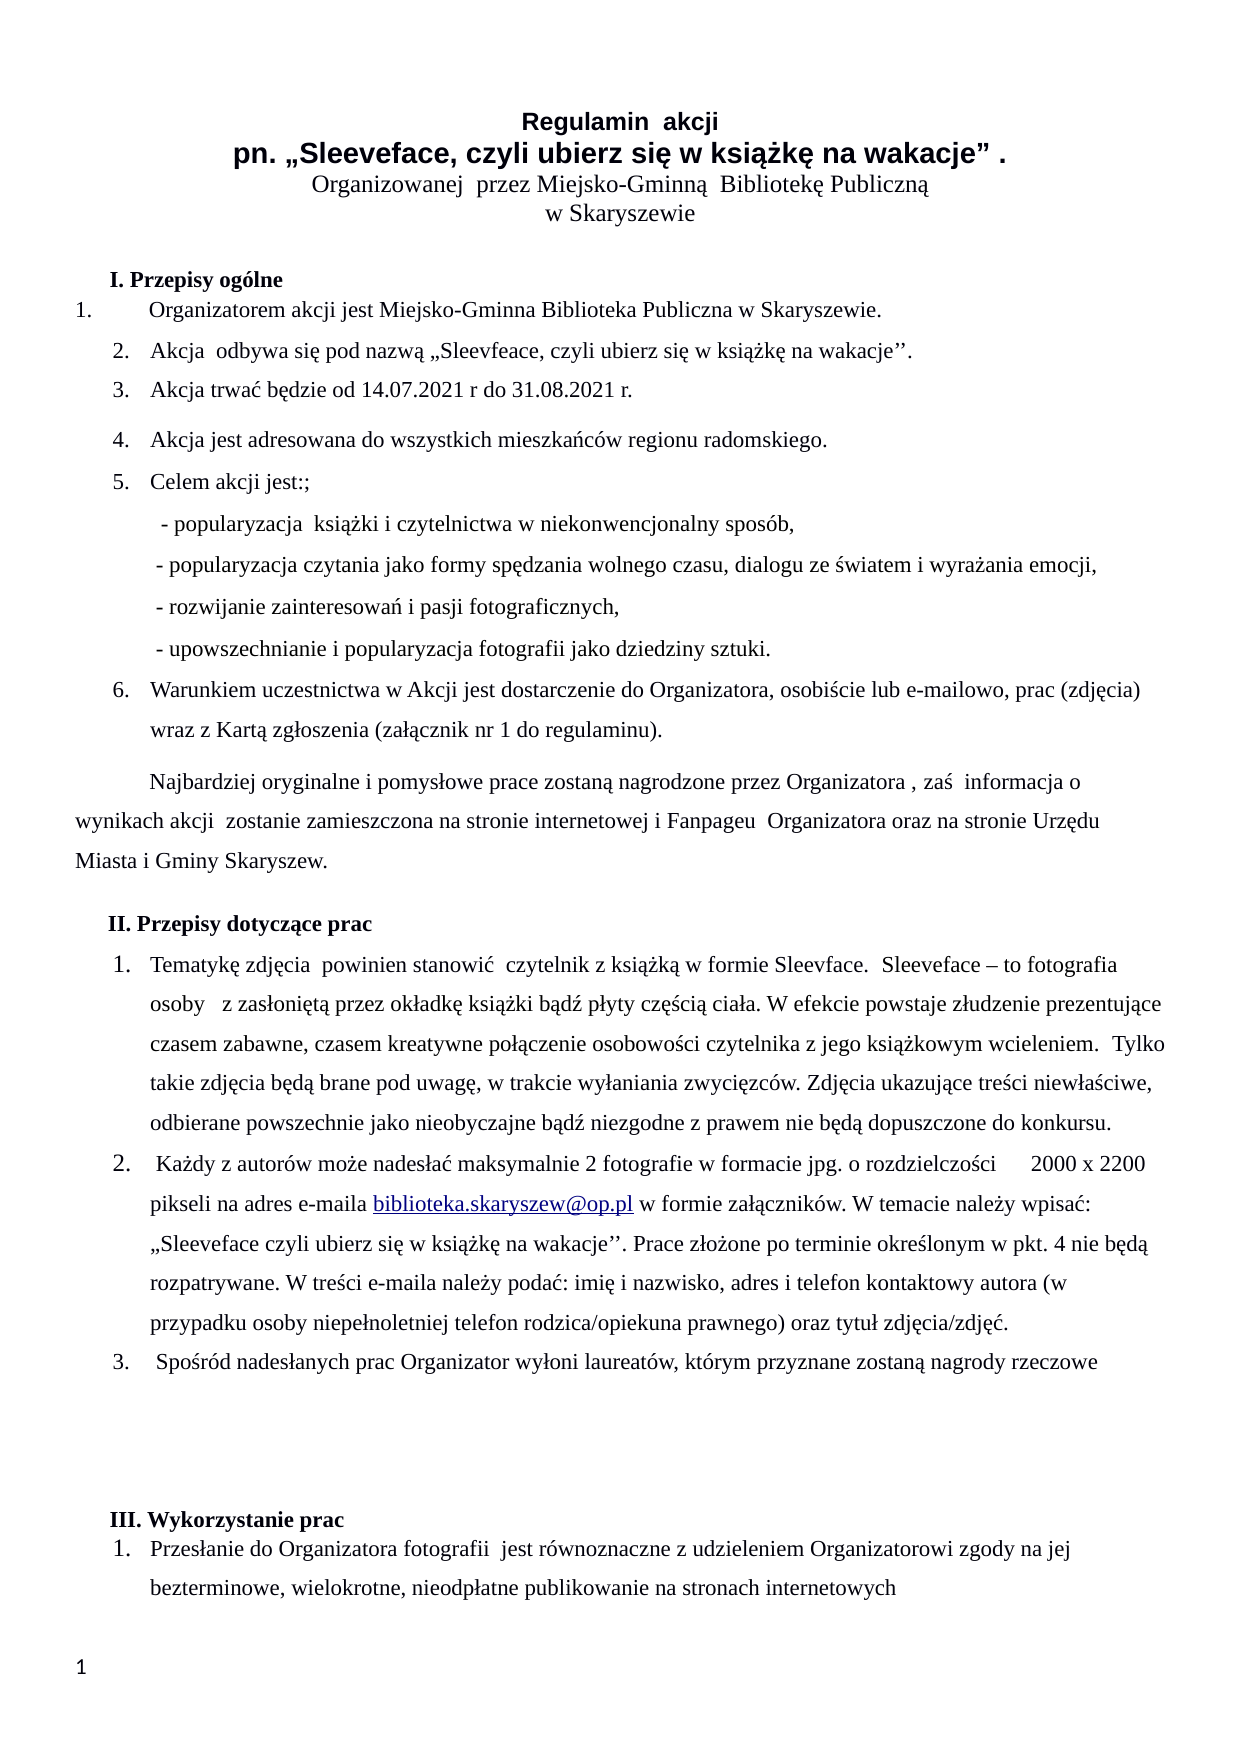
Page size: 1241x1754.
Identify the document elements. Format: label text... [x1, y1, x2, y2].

text - popularyzacja czytania jako formy spędzania wolnego czasu, dialogu ze światem i wyrażania emocji, [150, 551, 1165, 578]
list Celem akcji jest:; [112, 468, 1165, 494]
list Tematykę zdjęcia powinien stanowić czytelnik z książką w formie Sleevface. Sleeveface – to fotografia osoby z zasłoniętą przez okładkę książki bądź płyty częścią ciała. W efekcie powstaje złudzenie prezentujące czasem zabawne, czasem kreatywne połączenie osobowości czytelnika z jego książkowym wcieleniem. Tylko takie zdjęcia będą brane pod uwagę, w trakcie wyłaniania zwycięzców. Zdjęcia ukazujące treści niewłaściwe, odbierane powszechnie jako nieobyczajne bądź niezgodne z prawem nie będą dopuszczone do konkursu. [112, 949, 1165, 1135]
list Przesłanie do Organizatora fotografii jest równoznaczne z udzieleniem Organizatorowi zgody na jej bezterminowe, wielokrotne, nieodpłatne publikowanie na stronach internetowych [112, 1533, 1165, 1601]
list Spośród nadesłanych prac Organizator wyłoni laureatów, którym przyznane zostaną nagrody rzeczowe [112, 1348, 1165, 1374]
list Akcja jest adresowana do wszystkich mieszkańców regionu radomskiego. [112, 426, 1165, 453]
text - upowszechnianie i popularyzacja fotografii jako dziedziny sztuki. [150, 635, 1165, 661]
text w Skaryszewie [75, 198, 1165, 227]
text Najbardziej oryginalne i pomysłowe prace zostaną nagrodzone przez Organizatora , zaś informacja o wynikach akcji zostanie zamieszczona na stronie internetowej i Fanpageu Organizatora oraz na stronie Urzędu Miasta i Gminy Skaryszew. [75, 768, 1165, 873]
list Każdy z autorów może nadesłać maksymalnie 2 fotografie w formacie jpg. o rozdzielczości 2000 x 2200 pikseli na adres e-maila biblioteka.skaryszew@op.pl w formie załączników. W temacie należy wpisać: „Sleeveface czyli ubierz się w książkę na wakacje’’. Prace złożone po terminie określonym w pkt. 4 nie będą rozpatrywane. W treści e-maila należy podać: imię i nazwisko, adres i telefon kontaktowy autora (w przypadku osoby niepełnoletniej telefon rodzica/opiekuna prawnego) oraz tytuł zdjęcia/zdjęć. [112, 1148, 1165, 1335]
text - rozwijanie zainteresowań i pasji fotograficznych, [150, 593, 1165, 619]
list Warunkiem uczestnictwa w Akcji jest dostarczenie do Organizatora, osobiście lub e-mailowo, prac (zdjęcia) wraz z Kartą zgłoszenia (załącznik nr 1 do regulaminu). [112, 676, 1165, 742]
text II. Przepisy dotyczące prac [73, 910, 1165, 936]
text Regulamin akcji [75, 107, 1165, 136]
text III. Wykorzystanie prac [75, 1506, 1165, 1533]
text - popularyzacja książki i czytelnictwa w niekonwencjonalny sposób, [75, 510, 1165, 536]
text Organizowanej przez Miejsko-Gminną Bibliotekę Publiczną [75, 169, 1165, 198]
text I. Przepisy ogólne [75, 267, 1165, 293]
list Akcja trwać będzie od 14.07.2021 r do 31.08.2021 r. [112, 376, 1165, 403]
list Akcja odbywa się pod nazwą „Sleevfeace, czyli ubierz się w książkę na wakacje’’. [112, 337, 1165, 364]
text pn. „Sleeveface, czyli ubierz się w książkę na wakacje” . [75, 136, 1165, 169]
list Organizatorem akcji jest Miejsko-Gminna Biblioteka Publiczna w Skaryszewie. [75, 296, 1147, 322]
